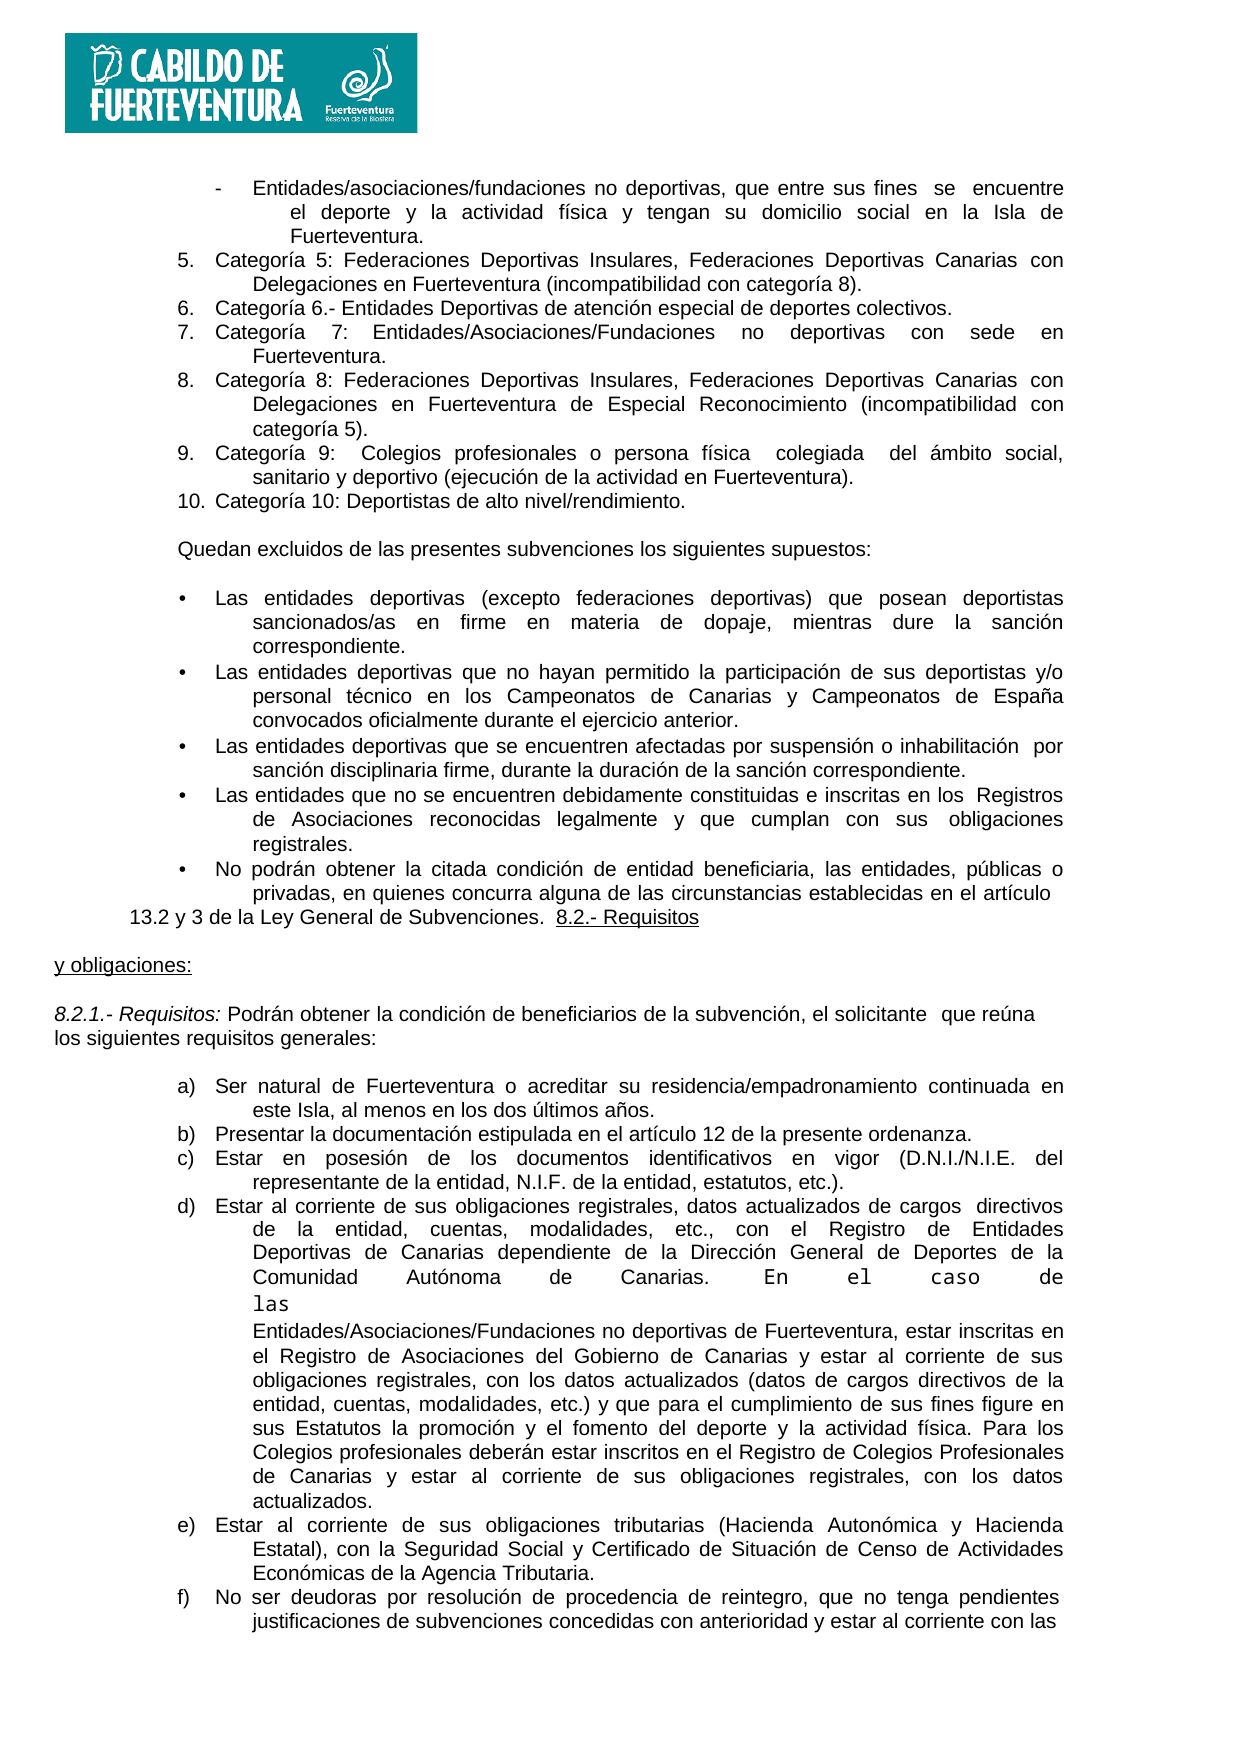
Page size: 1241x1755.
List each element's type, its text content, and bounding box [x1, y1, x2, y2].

list No podrán obtener la citada condición de entidad beneficiaria, las entidades, públicas o privadas, en quienes concurra alguna de las circunstancias establecidas en el artículo [178, 857, 1064, 905]
text 8.2.1.- Requisitos: Podrán obtener la condición de beneficiarios de la subvención, el solicitante que reúna los siguientes requisitos generales: [54, 1002, 1064, 1050]
list Entidades/asociaciones/fundaciones no deportivas, que entre sus fines se encuentre el deporte y la actividad física y tengan su domicilio social en la Isla de Fuerteventura. [214, 176, 1064, 248]
list Las entidades deportivas que no hayan permitido la participación de sus deportistas y/o personal técnico en los Campeonatos de Canarias y Campeonatos de España convocados oficialmente durante el ejercicio anterior. [178, 659, 1064, 732]
text Quedan excluidos de las presentes subvenciones los siguientes supuestos: [177, 536, 1076, 560]
list Estar al corriente de sus obligaciones registrales, datos actualizados de cargos directivos de la entidad, cuentas, modalidades, etc., con el Registro de Entidades Deportivas de Canarias dependiente de la Dirección General de Deportes de la Comunidad Autónoma de Canarias. En el caso de las [177, 1195, 1064, 1318]
text 13.2 y 3 de la Ley General de Subvenciones. 8.2.- Requisitos y obligaciones: [54, 905, 703, 977]
list Categoría 8: Federaciones Deportivas Insulares, Federaciones Deportivas Canarias con Delegaciones en Fuerteventura de Especial Reconocimiento (incompatibilidad con categoría 5). [177, 368, 1064, 440]
list Estar en posesión de los documentos identificativos en vigor (D.N.I./N.I.E. del representante de la entidad, N.I.F. de la entidad, estatutos, etc.). [177, 1146, 1064, 1194]
list Estar al corriente de sus obligaciones tributarias (Hacienda Autonómica y Hacienda Estatal), con la Seguridad Social y Certificado de Situación de Censo de Actividades Económicas de la Agencia Tributaria. [177, 1512, 1064, 1585]
list Categoría 6.- Entidades Deportivas de atención especial de deportes colectivos. [177, 296, 1076, 320]
list No ser deudoras por resolución de procedencia de reintegro, que no tenga pendientes justificaciones de subvenciones concedidas con anterioridad y estar al corriente con las [177, 1585, 1060, 1633]
list Las entidades deportivas que se encuentren afectadas por suspensión o inhabilitación por sanción disciplinaria firme, durante la duración de la sanción correspondiente. [178, 733, 1064, 782]
list Categoría 7: Entidades/Asociaciones/Fundaciones no deportivas con sede en Fuerteventura. [177, 320, 1064, 368]
list Categoría 10: Deportistas de alto nivel/rendimiento. [177, 488, 1076, 512]
text Entidades/Asociaciones/Fundaciones no deportivas de Fuerteventura, estar inscritas en el Registro de Asociaciones del Gobierno de Canarias y estar al corriente de sus obligaciones registrales, con los datos actualizados (datos de cargos directivos de la entidad, cuentas, modalidades, etc.) y que para el cumplimiento de sus fines figure en sus Estatutos la promoción y el fomento del deporte y la actividad física. Para los Colegios profesionales deberán estar inscritos en el Registro de Colegios Profesionales de Canarias y estar al corriente de sus obligaciones registrales, con los datos actualizados. [252, 1319, 1064, 1512]
list Ser natural de Fuerteventura o acreditar su residencia/empadronamiento continuada en este Isla, al menos en los dos últimos años. [177, 1074, 1064, 1122]
list Categoría 9: Colegios profesionales o persona física colegiada del ámbito social, sanitario y deportivo (ejecución de la actividad en Fuerteventura). [177, 440, 1064, 488]
list Presentar la documentación estipulada en el artículo 12 de la presente ordenanza. [177, 1122, 1076, 1146]
list Las entidades que no se encuentren debidamente constituidas e inscritas en los Registros de Asociaciones reconocidas legalmente y que cumplan con sus obligaciones registrales. [178, 783, 1064, 855]
list Categoría 5: Federaciones Deportivas Insulares, Federaciones Deportivas Canarias con Delegaciones en Fuerteventura (incompatibilidad con categoría 8). [177, 248, 1064, 296]
list Las entidades deportivas (excepto federaciones deportivas) que posean deportistas sancionados/as en firme en materia de dopaje, mientras dure la sanción correspondiente. [178, 586, 1064, 658]
